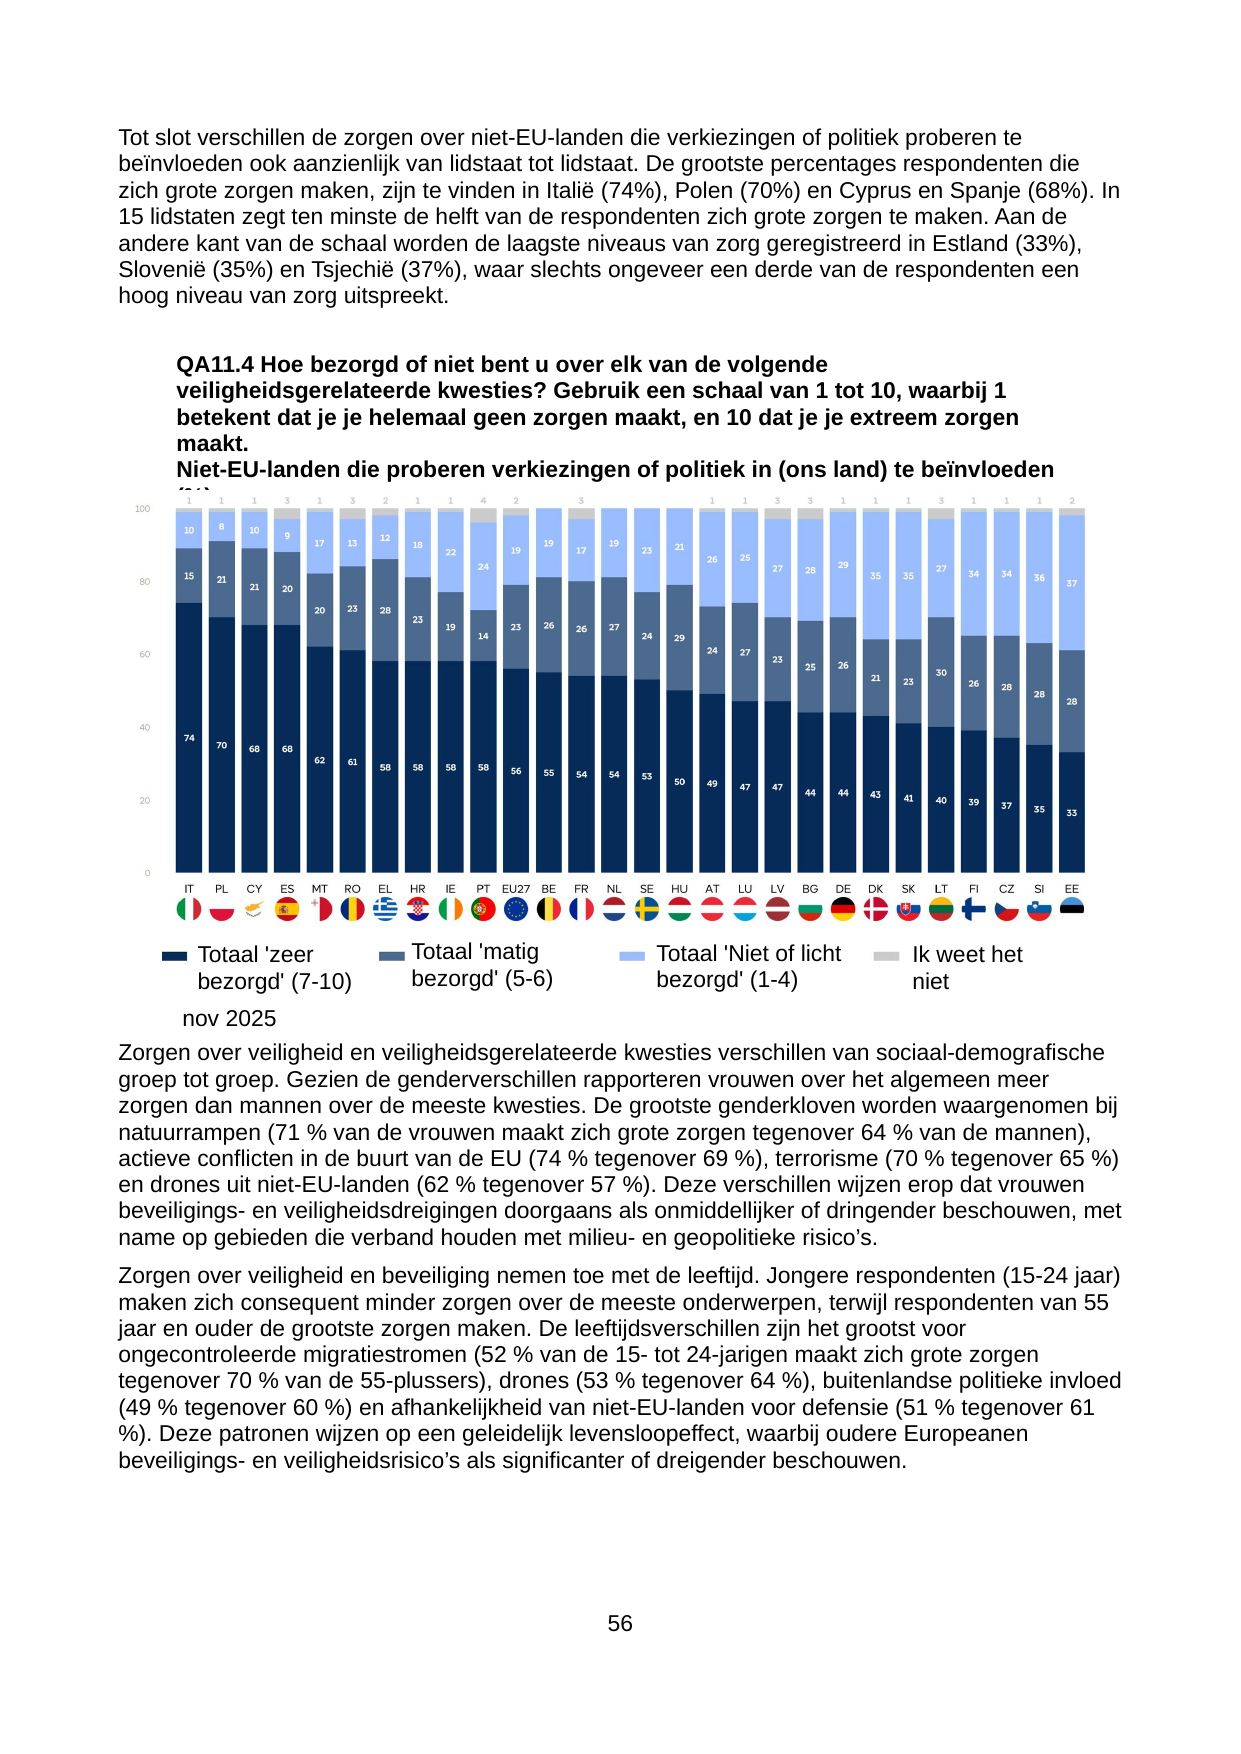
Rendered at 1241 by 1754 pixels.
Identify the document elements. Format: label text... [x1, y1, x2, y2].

picture [129, 490, 1088, 927]
text Zorgen over veiligheid en veiligheidsgerelateerde kwesties verschillen van sociaal-demografische groep tot groep. Gezien de genderverschillen rapporteren vrouwen over het algemeen meer zorgen dan mannen over de meeste kwesties. De grootste genderkloven worden waargenomen bij natuurrampen (71 % van de vrouwen maakt zich grote zorgen tegenover 64 % van de mannen), actieve conflicten in de buurt van de EU (74 % tegenover 69 %), terrorisme (70 % tegenover 65 %) en drones uit niet-EU-landen (62 % tegenover 57 %). Deze verschillen wijzen erop dat vrouwen beveiligings- en veiligheidsdreigingen doorgaans als onmiddellijker of dringender beschouwen, met name op gebieden die verband houden met milieu- en geopolitieke risico’s. [118, 320, 1122, 1250]
picture [154, 943, 904, 964]
text Zorgen over veiligheid en beveiliging nemen toe met de leeftijd. Jongere respondenten (15-24 jaar) maken zich consequent minder zorgen over de meeste onderwerpen, terwijl respondenten van 55 jaar en ouder de grootste zorgen maken. De leeftijdsverschillen zijn het grootst voor ongecontroleerde migratiestromen (52 % van de 15- tot 24-jarigen maakt zich grote zorgen tegenover 70 % van de 55-plussers), drones (53 % tegenover 64 %), buitenlandse politieke invloed (49 % tegenover 60 %) en afhankelijkheid van niet-EU-landen voor defensie (51 % tegenover 61 %). Deze patronen wijzen op een geleidelijk levensloopeffect, waarbij oudere Europeanen beveiligings- en veiligheidsrisico’s als significanter of dreigender beschouwen. [118, 1262, 1122, 1473]
picture [529, 948, 535, 958]
text Tot slot verschillen de zorgen over niet-EU-landen die verkiezingen of politiek proberen te beïnvloeden ook aanzienlijk van lidstaat tot lidstaat. De grootste percentages respondenten die zich grote zorgen maken, zijn te vinden in Italië (74%), Polen (70%) en Cyprus en Spanje (68%). In 15 lidstaten zegt ten minste de helft van de respondenten zich grote zorgen te maken. Aan de andere kant van de schaal worden de laagste niveaus van zorg geregistreerd in Estland (33%), Slovenië (35%) en Tsjechië (37%), waar slechts ongeveer een derde van de respondenten een hoog niveau van zorg uitspreekt. [118, 124, 1122, 308]
